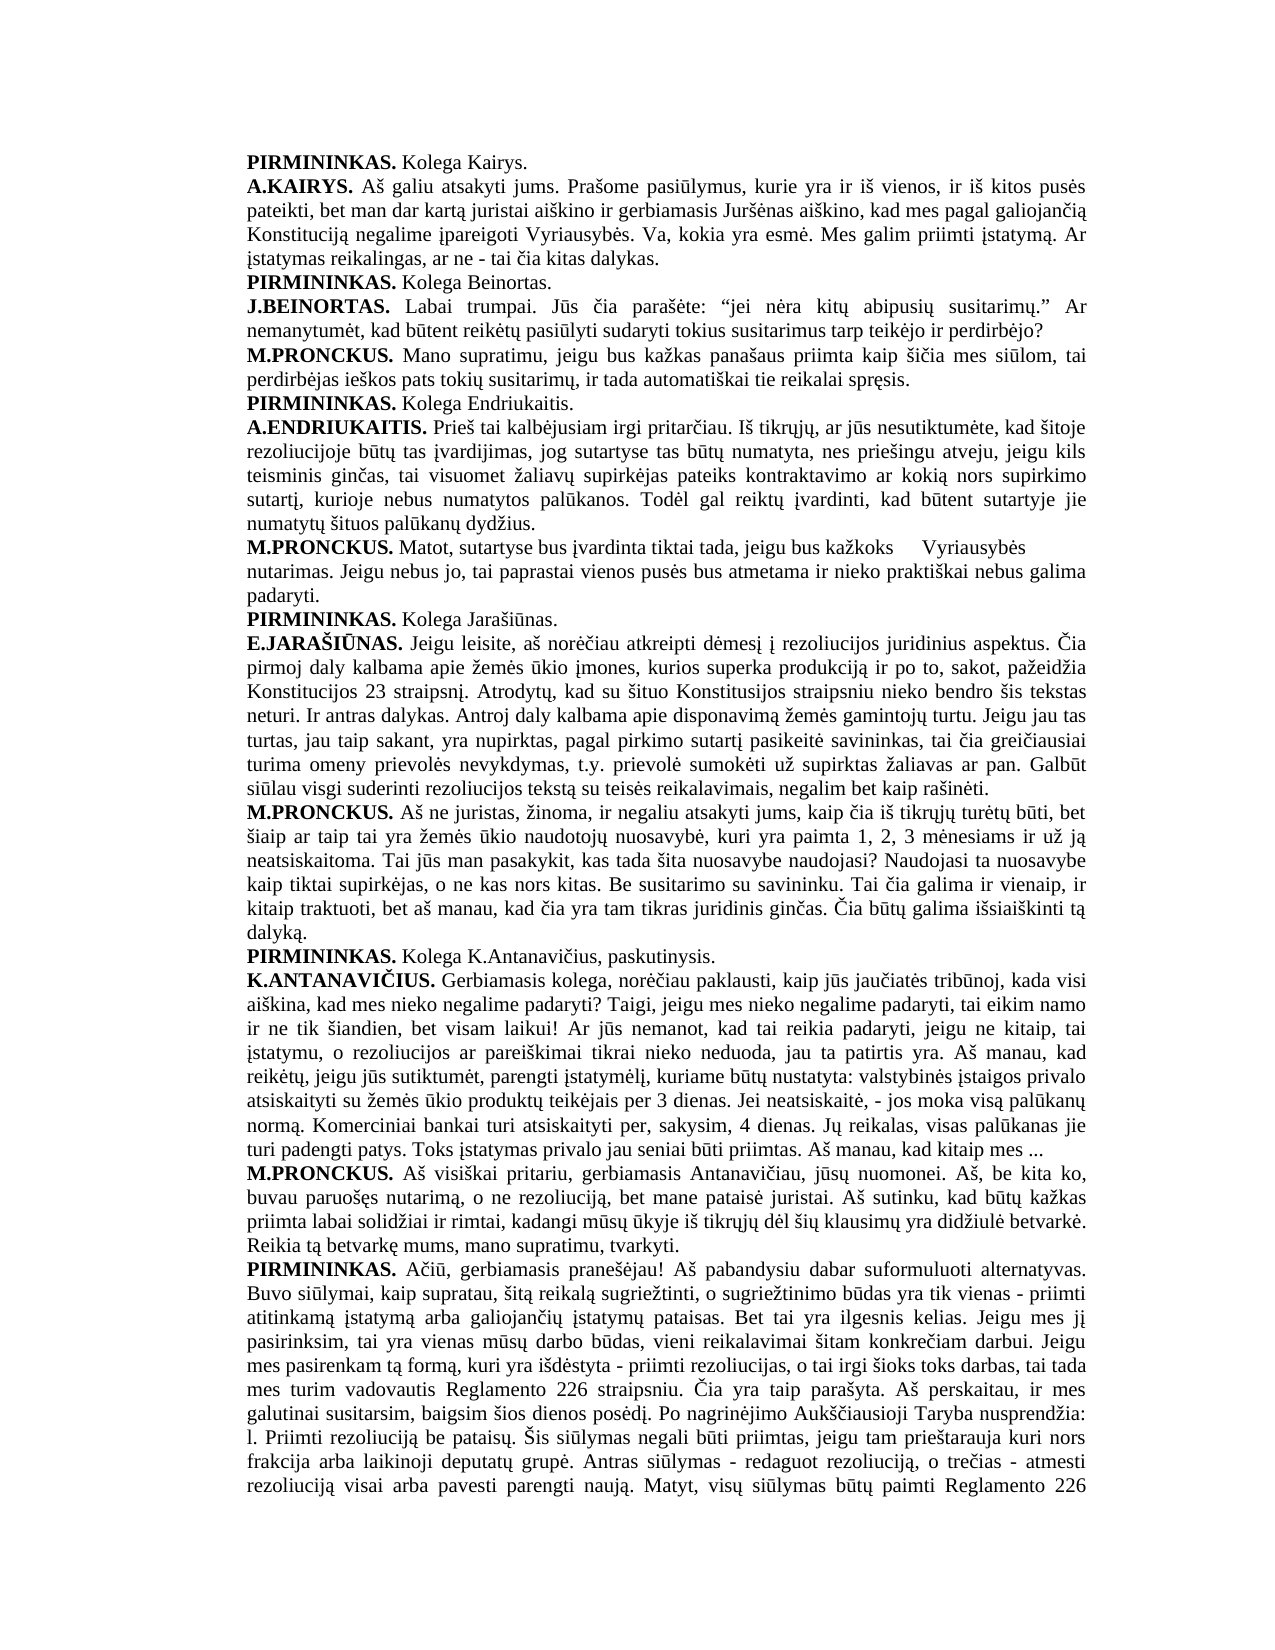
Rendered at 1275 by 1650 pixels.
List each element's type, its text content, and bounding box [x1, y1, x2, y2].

text PIRMININKAS. Ačiū, gerbiamasis pranešėjau! Aš pabandysiu dabar suformuluoti alternatyvas. Buvo siūlymai, kaip supratau, šitą reikalą sugriežtinti, o sugriežtinimo būdas yra tik vienas - priimti atitinkamą įstatymą arba galiojančių įstatymų pataisas. Bet tai yra ilgesnis kelias. Jeigu mes jį pasirinksim, tai yra vienas mūsų darbo būdas, vieni reikalavimai šitam konkrečiam darbui. Jeigu mes pasirenkam tą formą, kuri yra išdėstyta - priimti rezoliucijas, o tai irgi šioks toks darbas, tai tada mes turim vadovautis Reglamento 226 straipsniu. Čia yra taip parašyta. Aš perskaitau, ir mes galutinai susitarsim, baigsim šios dienos posėdį. Po nagrinėjimo Aukščiausioji Taryba nusprendžia: l. Priimti rezoliuciją be pataisų. Šis siūlymas negali būti priimtas, jeigu tam prieštarauja kuri nors frakcija arba laikinoji deputatų grupė. Antras siūlymas - redaguot rezoliuciją, o trečias - atmesti rezoliuciją visai arba pavesti parengti naują. Matyt, visų siūlymas būtų paimti Reglamento 226 [247, 1257, 1087, 1497]
text PIRMININKAS. Kolega Endriukaitis. [247, 391, 1087, 415]
text M.PRONCKUS. Aš visiškai pritariu, gerbiamasis Antanavičiau, jūsų nuomonei. Aš, be kita ko, buvau paruošęs nutarimą, o ne rezoliuciją, bet mane pataisė juristai. Aš sutinku, kad būtų kažkas priimta labai solidžiai ir rimtai, kadangi mūsų ūkyje iš tikrųjų dėl šių klausimų yra didžiulė betvarkė. Reikia tą betvarkę mums, mano supratimu, tvarkyti. [247, 1161, 1087, 1257]
text PIRMININKAS. Kolega Beinortas. [247, 270, 1087, 294]
text PIRMININKAS. Kolega K.Antanavičius, paskutinysis. [247, 944, 1087, 968]
text M.PRONCKUS. Matot, sutartyse bus įvardinta tiktai tada, jeigu bus kažkoks Vyriausybės nutarimas. Jeigu nebus jo, tai paprastai vienos pusės bus atmetama ir nieko praktiškai nebus galima padaryti. [247, 535, 1087, 607]
text E.JARAŠIŪNAS. Jeigu leisite, aš norėčiau atkreipti dėmesį į rezoliucijos juridinius aspektus. Čia pirmoj daly kalbama apie žemės ūkio įmones, kurios superka produkciją ir po to, sakot, pažeidžia Konstitucijos 23 straipsnį. Atrodytų, kad su šituo Konstitusijos straipsniu nieko bendro šis tekstas neturi. Ir antras dalykas. Antroj daly kalbama apie disponavimą žemės gamintojų turtu. Jeigu jau tas turtas, jau taip sakant, yra nupirktas, pagal pirkimo sutartį pasikeitė savininkas, tai čia greičiausiai turima omeny prievolės nevykdymas, t.y. prievolė sumokėti už supirktas žaliavas ar pan. Galbūt siūlau visgi suderinti rezoliucijos tekstą su teisės reikalavimais, negalim bet kaip rašinėti. [247, 631, 1087, 800]
text PIRMININKAS. Kolega Jarašiūnas. [247, 607, 1087, 631]
text K.ANTANAVIČIUS. Gerbiamasis kolega, norėčiau paklausti, kaip jūs jaučiatės tribūnoj, kada visi aiškina, kad mes nieko negalime padaryti? Taigi, jeigu mes nieko negalime padaryti, tai eikim namo ir ne tik šiandien, bet visam laikui! Ar jūs nemanot, kad tai reikia padaryti, jeigu ne kitaip, tai įstatymu, o rezoliucijos ar pareiškimai tikrai nieko neduoda, jau ta patirtis yra. Aš manau, kad reikėtų, jeigu jūs sutiktumėt, parengti įstatymėlį, kuriame būtų nustatyta: valstybinės įstaigos privalo atsiskaityti su žemės ūkio produktų teikėjais per 3 dienas. Jei neatsiskaitė, - jos moka visą palūkanų normą. Komerciniai bankai turi atsiskaityti per, sakysim, 4 dienas. Jų reikalas, visas palūkanas jie turi padengti patys. Toks įstatymas privalo jau seniai būti priimtas. Aš manau, kad kitaip mes ... [247, 968, 1087, 1161]
text M.PRONCKUS. Aš ne juristas, žinoma, ir negaliu atsakyti jums, kaip čia iš tikrųjų turėtų būti, bet šiaip ar taip tai yra žemės ūkio naudotojų nuosavybė, kuri yra paimta 1, 2, 3 mėnesiams ir už ją neatsiskaitoma. Tai jūs man pasakykit, kas tada šita nuosavybe naudojasi? Naudojasi ta nuosavybe kaip tiktai supirkėjas, o ne kas nors kitas. Be susitarimo su savininku. Tai čia galima ir vienaip, ir kitaip traktuoti, bet aš manau, kad čia yra tam tikras juridinis ginčas. Čia būtų galima išsiaiškinti tą dalyką. [247, 800, 1087, 944]
text M.PRONCKUS. Mano supratimu, jeigu bus kažkas panašaus priimta kaip šičia mes siūlom, tai perdirbėjas ieškos pats tokių susitarimų, ir tada automatiškai tie reikalai spręsis. [247, 342, 1087, 391]
text A.ENDRIUKAITIS. Prieš tai kalbėjusiam irgi pritarčiau. Iš tikrųjų, ar jūs nesutiktumėte, kad šitoje rezoliucijoje būtų tas įvardijimas, jog sutartyse tas būtų numatyta, nes priešingu atveju, jeigu kils teisminis ginčas, tai visuomet žaliavų supirkėjas pateiks kontraktavimo ar kokią nors supirkimo sutartį, kurioje nebus numatytos palūkanos. Todėl gal reiktų įvardinti, kad būtent sutartyje jie numatytų šituos palūkanų dydžius. [247, 415, 1087, 535]
text A.KAIRYS. Aš galiu atsakyti jums. Prašome pasiūlymus, kurie yra ir iš vienos, ir iš kitos pusės pateikti, bet man dar kartą juristai aiškino ir gerbiamasis Juršėnas aiškino, kad mes pagal galiojančią Konstituciją negalime įpareigoti Vyriausybės. Va, kokia yra esmė. Mes galim priimti įstatymą. Ar įstatymas reikalingas, ar ne - tai čia kitas dalykas. [247, 174, 1087, 270]
text PIRMININKAS. Kolega Kairys. [247, 150, 1087, 174]
text J.BEINORTAS. Labai trumpai. Jūs čia parašėte: “jei nėra kitų abipusių susitarimų.” Ar nemanytumėt, kad būtent reikėtų pasiūlyti sudaryti tokius susitarimus tarp teikėjo ir perdirbėjo? [247, 294, 1087, 342]
